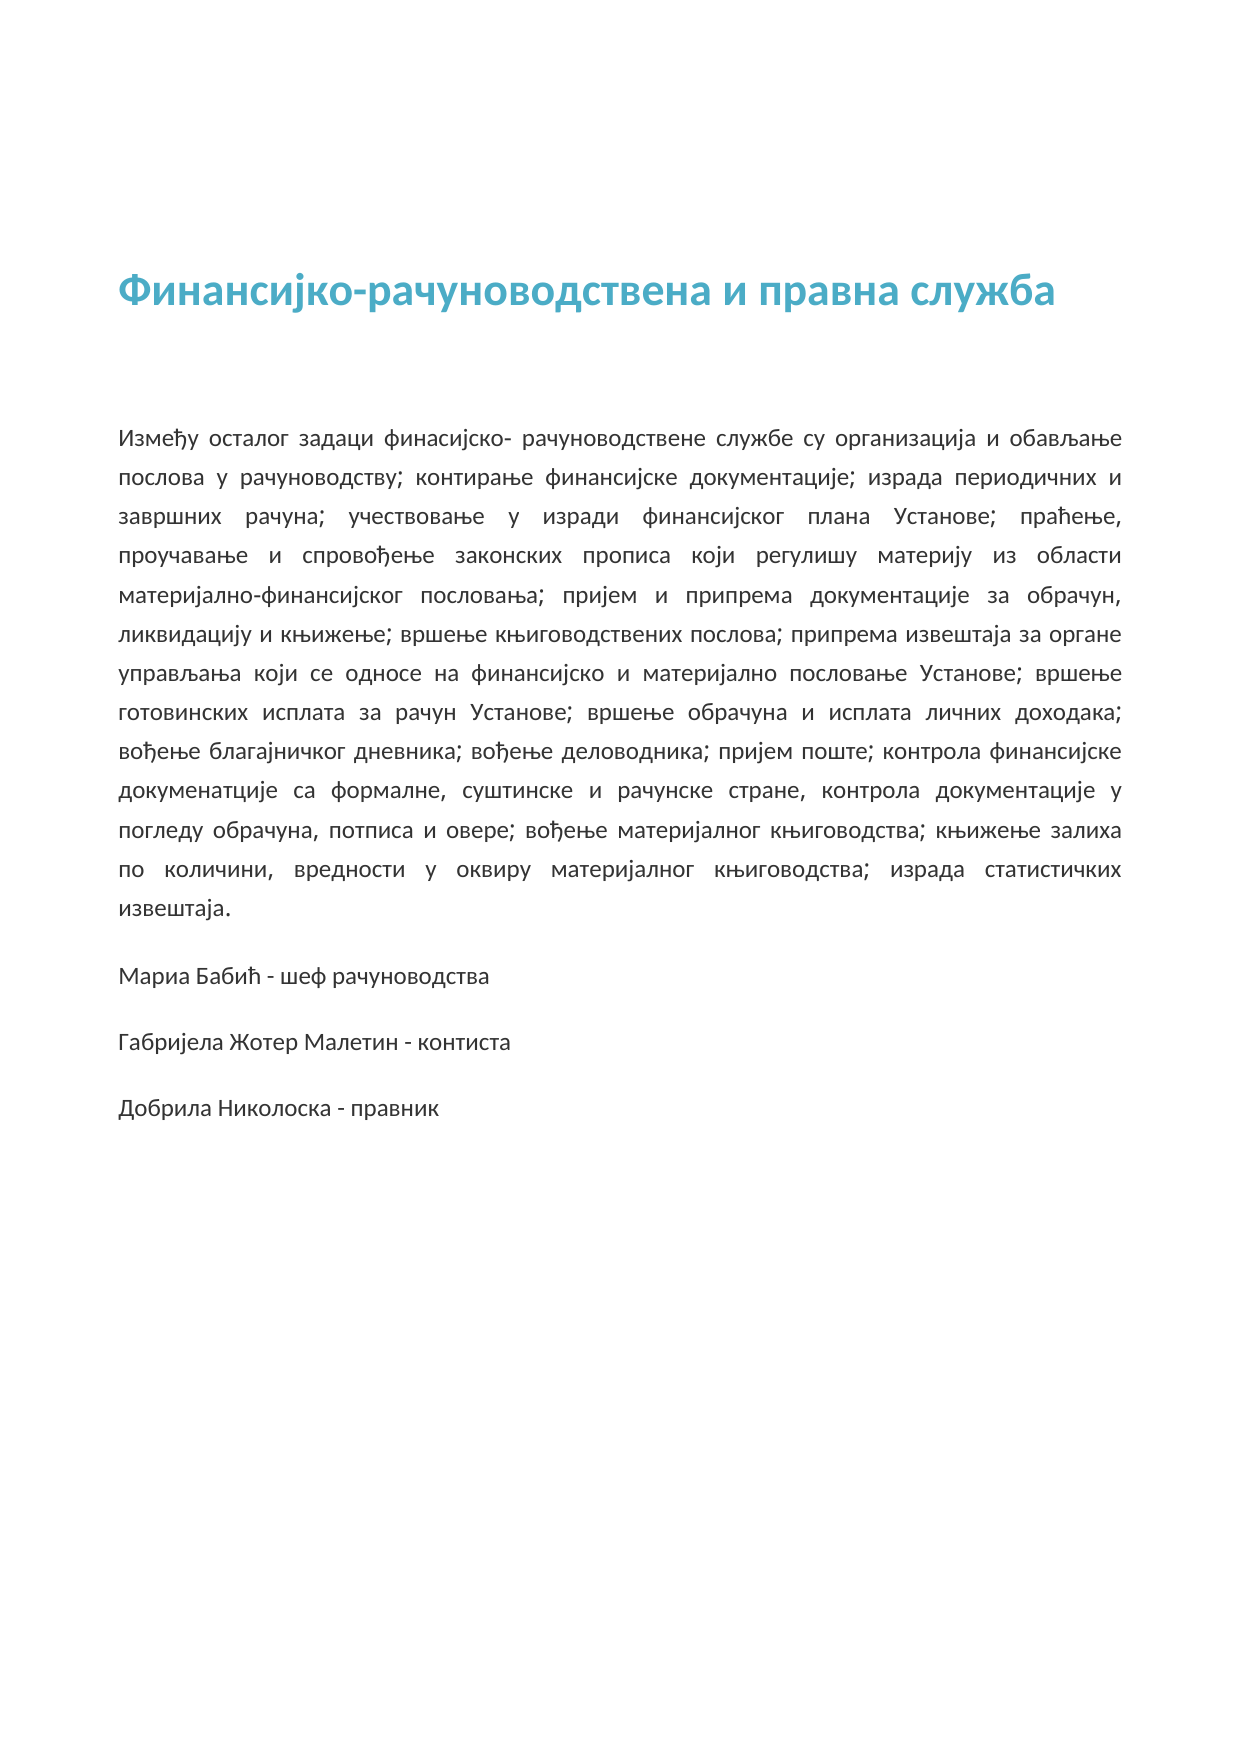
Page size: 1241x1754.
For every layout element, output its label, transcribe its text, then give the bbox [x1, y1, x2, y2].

text Добрила Николоска - правник [118, 1092, 1122, 1123]
text Габријела Жотер Малетин - контиста [118, 1026, 1122, 1057]
text Мариа Бабић - шеф рачуноводства [118, 960, 1122, 991]
text Између осталог задаци финасијско- рачуноводствене службе су организација и обављање послова у рачуноводству; контирање финансијске документације; израда периодичних и завршних рачуна; учествовање у изради финансијског плана Установе; праћење, проучавање и спровођење законских прописа који регулишу материју из области материјално-финансијског пословања; пријем и припрема документације за обрачун, ликвидацију и књижење; вршење књиговодствених послова; припрема извештаја за органе управљања који се односе на финансијско и материјално пословање Установе; вршење готовинских исплата за рачун Установе; вршење обрачуна и исплата личних доходака; вођење благајничког дневника; вођење деловодника; пријем поште; контрола финансијске докуменатције са формалне, суштинске и рачунске стране, контрола документације у погледу обрачуна, потписа и овере; вођење материјалног књиговодства; књижење залиха по количини, вредности у оквиру материјалног књиговодства; израда статистичких извештаја. [118, 419, 1122, 924]
text Финансијко-рачуноводствена и правна служба [118, 261, 1122, 317]
